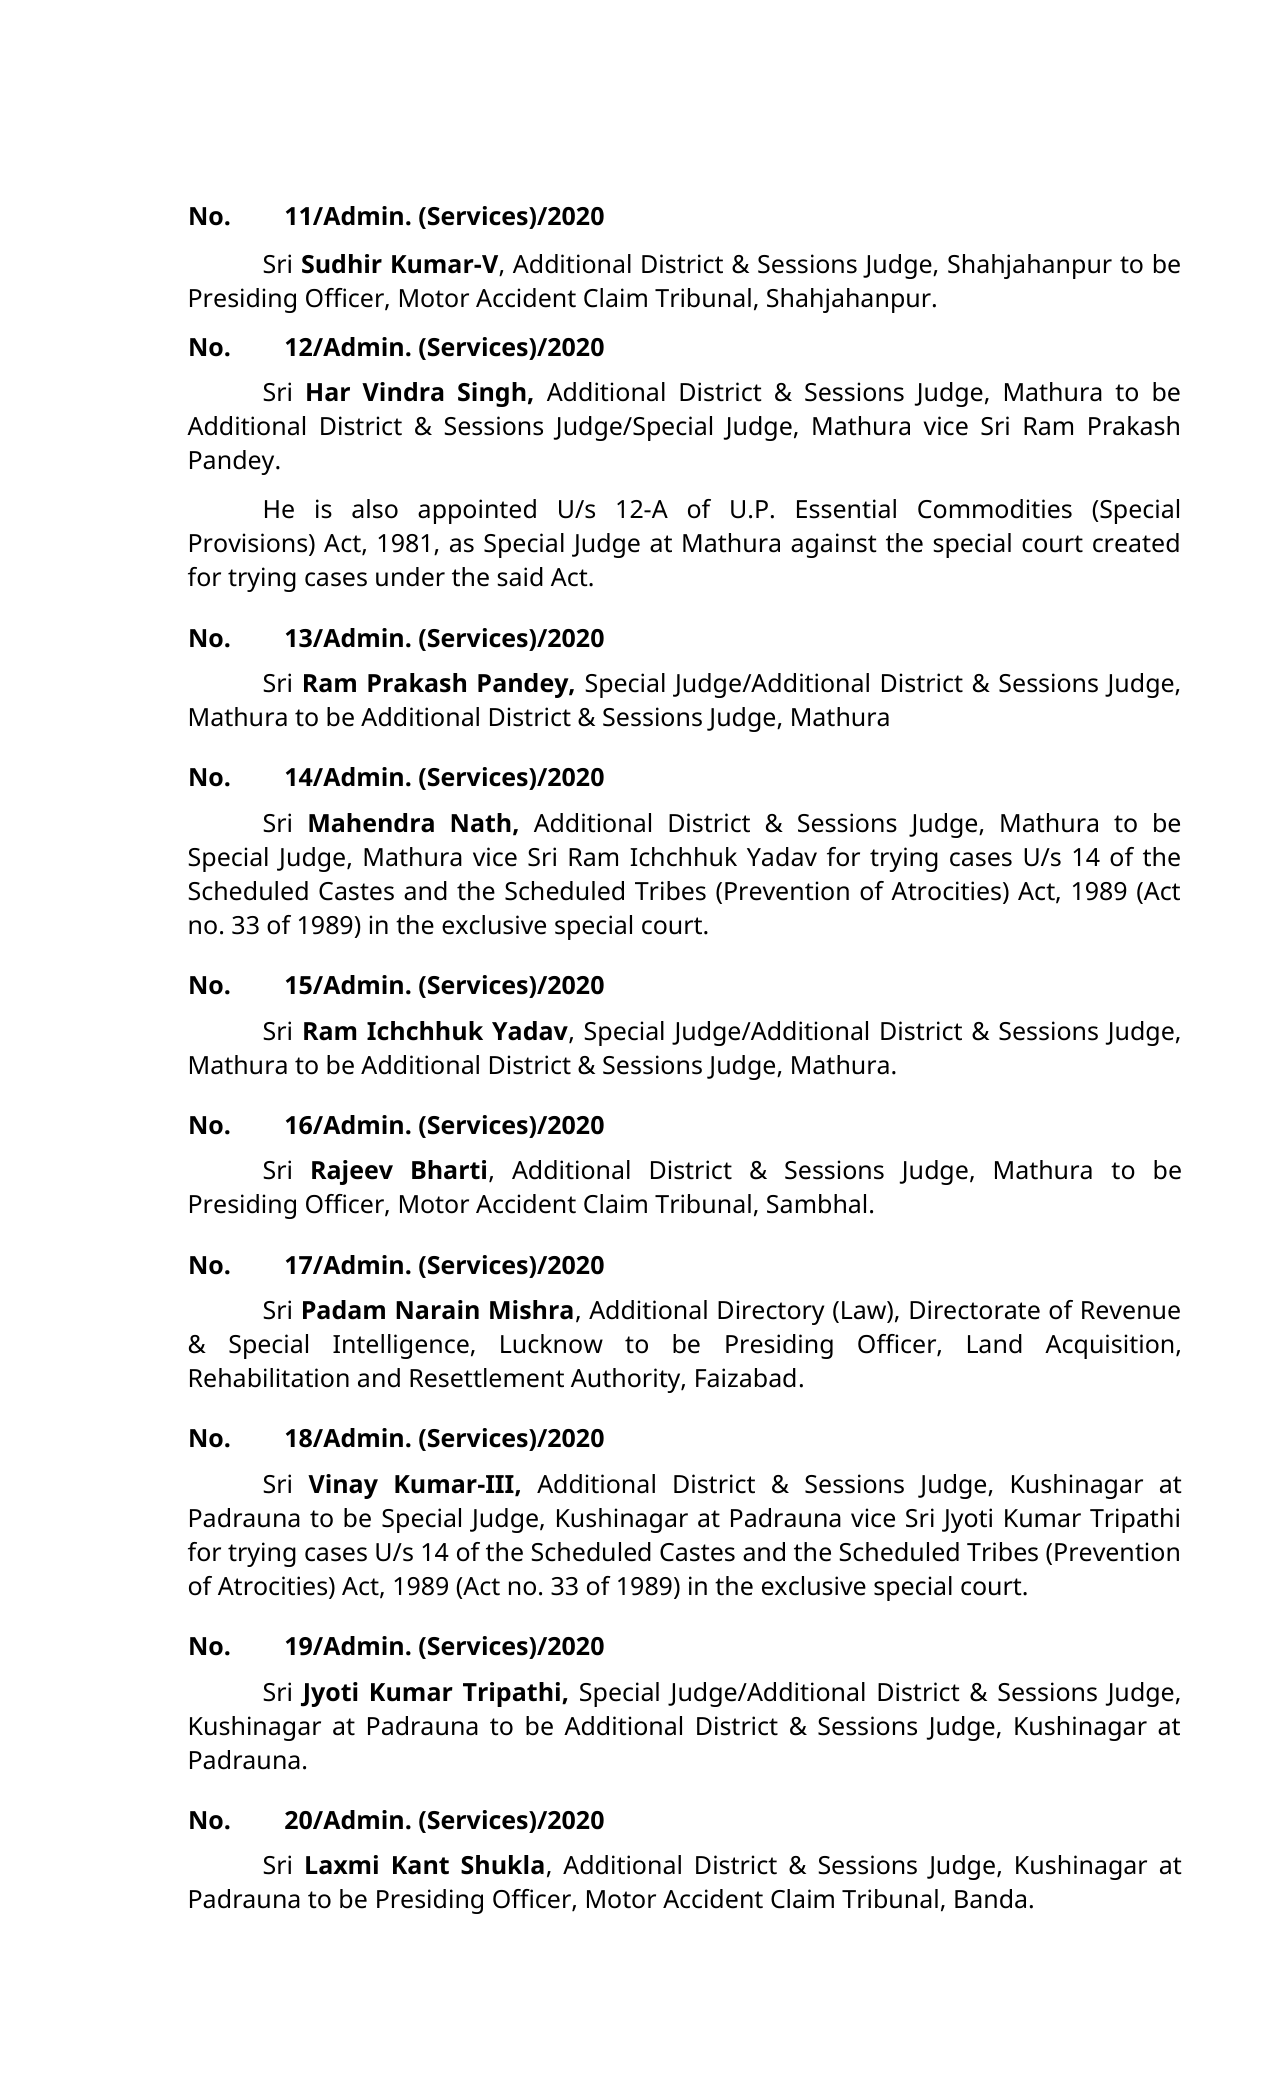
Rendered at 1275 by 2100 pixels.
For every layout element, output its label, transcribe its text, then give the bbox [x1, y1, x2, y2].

table_header No. [177, 188, 262, 247]
table_header No. [177, 1236, 262, 1293]
table_header No. [177, 1791, 262, 1848]
table_header No. [177, 957, 262, 1013]
table_header 19/Admin. (Services)/2020 [273, 1618, 769, 1674]
table_header No. [177, 1410, 262, 1466]
table_header 15/Admin. (Services)/2020 [273, 957, 769, 1013]
table_header [263, 1236, 273, 1293]
table_header [263, 318, 273, 375]
table_header 12/Admin. (Services)/2020 [273, 318, 769, 375]
table_header 14/Admin. (Services)/2020 [273, 749, 769, 805]
text Sri Sudhir Kumar-V, Additional District & Sessions Judge, Shahjahanpur to be Presiding Officer, Motor Accident Claim Tribunal, Shahjahanpur. [187, 247, 1182, 315]
table_header [263, 188, 273, 247]
table_header 13/Admin. (Services)/2020 [273, 609, 769, 666]
text Sri Ram Ichchhuk Yadav, Special Judge/Additional District & Sessions Judge, Mathura to be Additional District & Sessions Judge, Mathura. [187, 1013, 1182, 1081]
text Sri Jyoti Kumar Tripathi, Special Judge/Additional District & Sessions Judge, Kushinagar at Padrauna to be Additional District & Sessions Judge, Kushinagar at Padrauna. [187, 1674, 1182, 1776]
table_header No. [177, 1096, 262, 1153]
text Sri Vinay Kumar-III, Additional District & Sessions Judge, Kushinagar at Padrauna to be Special Judge, Kushinagar at Padrauna vice Sri Jyoti Kumar Tripathi for trying cases U/s 14 of the Scheduled Castes and the Scheduled Tribes (Prevention of Atrocities) Act, 1989 (Act no. 33 of 1989) in the exclusive special court. [187, 1466, 1182, 1603]
table_header 17/Admin. (Services)/2020 [273, 1236, 769, 1293]
table_header 18/Admin. (Services)/2020 [273, 1410, 769, 1466]
table_header No. [177, 609, 262, 666]
table_header 16/Admin. (Services)/2020 [273, 1096, 769, 1153]
table_header [263, 1618, 273, 1674]
table_header 11/Admin. (Services)/2020 [273, 188, 769, 247]
table_header [263, 609, 273, 666]
text Sri Padam Narain Mishra, Additional Directory (Law), Directorate of Revenue & Special Intelligence, Lucknow to be Presiding Officer, Land Acquisition, Rehabilitation and Resettlement Authority, Faizabad. [187, 1293, 1182, 1395]
table_header [263, 749, 273, 805]
table_header [263, 1791, 273, 1848]
table_header No. [177, 1618, 262, 1674]
text Sri Laxmi Kant Shukla, Additional District & Sessions Judge, Kushinagar at Padrauna to be Presiding Officer, Motor Accident Claim Tribunal, Banda. [187, 1848, 1182, 1916]
text Sri Mahendra Nath, Additional District & Sessions Judge, Mathura to be Special Judge, Mathura vice Sri Ram Ichchhuk Yadav for trying cases U/s 14 of the Scheduled Castes and the Scheduled Tribes (Prevention of Atrocities) Act, 1989 (Act no. 33 of 1989) in the exclusive special court. [187, 805, 1182, 942]
text Sri Ram Prakash Pandey, Special Judge/Additional District & Sessions Judge, Mathura to be Additional District & Sessions Judge, Mathura [187, 666, 1182, 734]
text He is also appointed U/s 12-A of U.P. Essential Commodities (Special Provisions) Act, 1981, as Special Judge at Mathura against the special court created for trying cases under the said Act. [187, 492, 1182, 594]
table_header No. [177, 749, 262, 805]
text Sri Rajeev Bharti, Additional District & Sessions Judge, Mathura to be Presiding Officer, Motor Accident Claim Tribunal, Sambhal. [187, 1153, 1182, 1221]
table_header [263, 957, 273, 1013]
text Sri Har Vindra Singh, Additional District & Sessions Judge, Mathura to be Additional District & Sessions Judge/Special Judge, Mathura vice Sri Ram Prakash Pandey. [187, 375, 1182, 477]
table_header 20/Admin. (Services)/2020 [273, 1791, 769, 1848]
table_header [263, 1410, 273, 1466]
table_header No. [177, 318, 262, 375]
table_header [263, 1096, 273, 1153]
